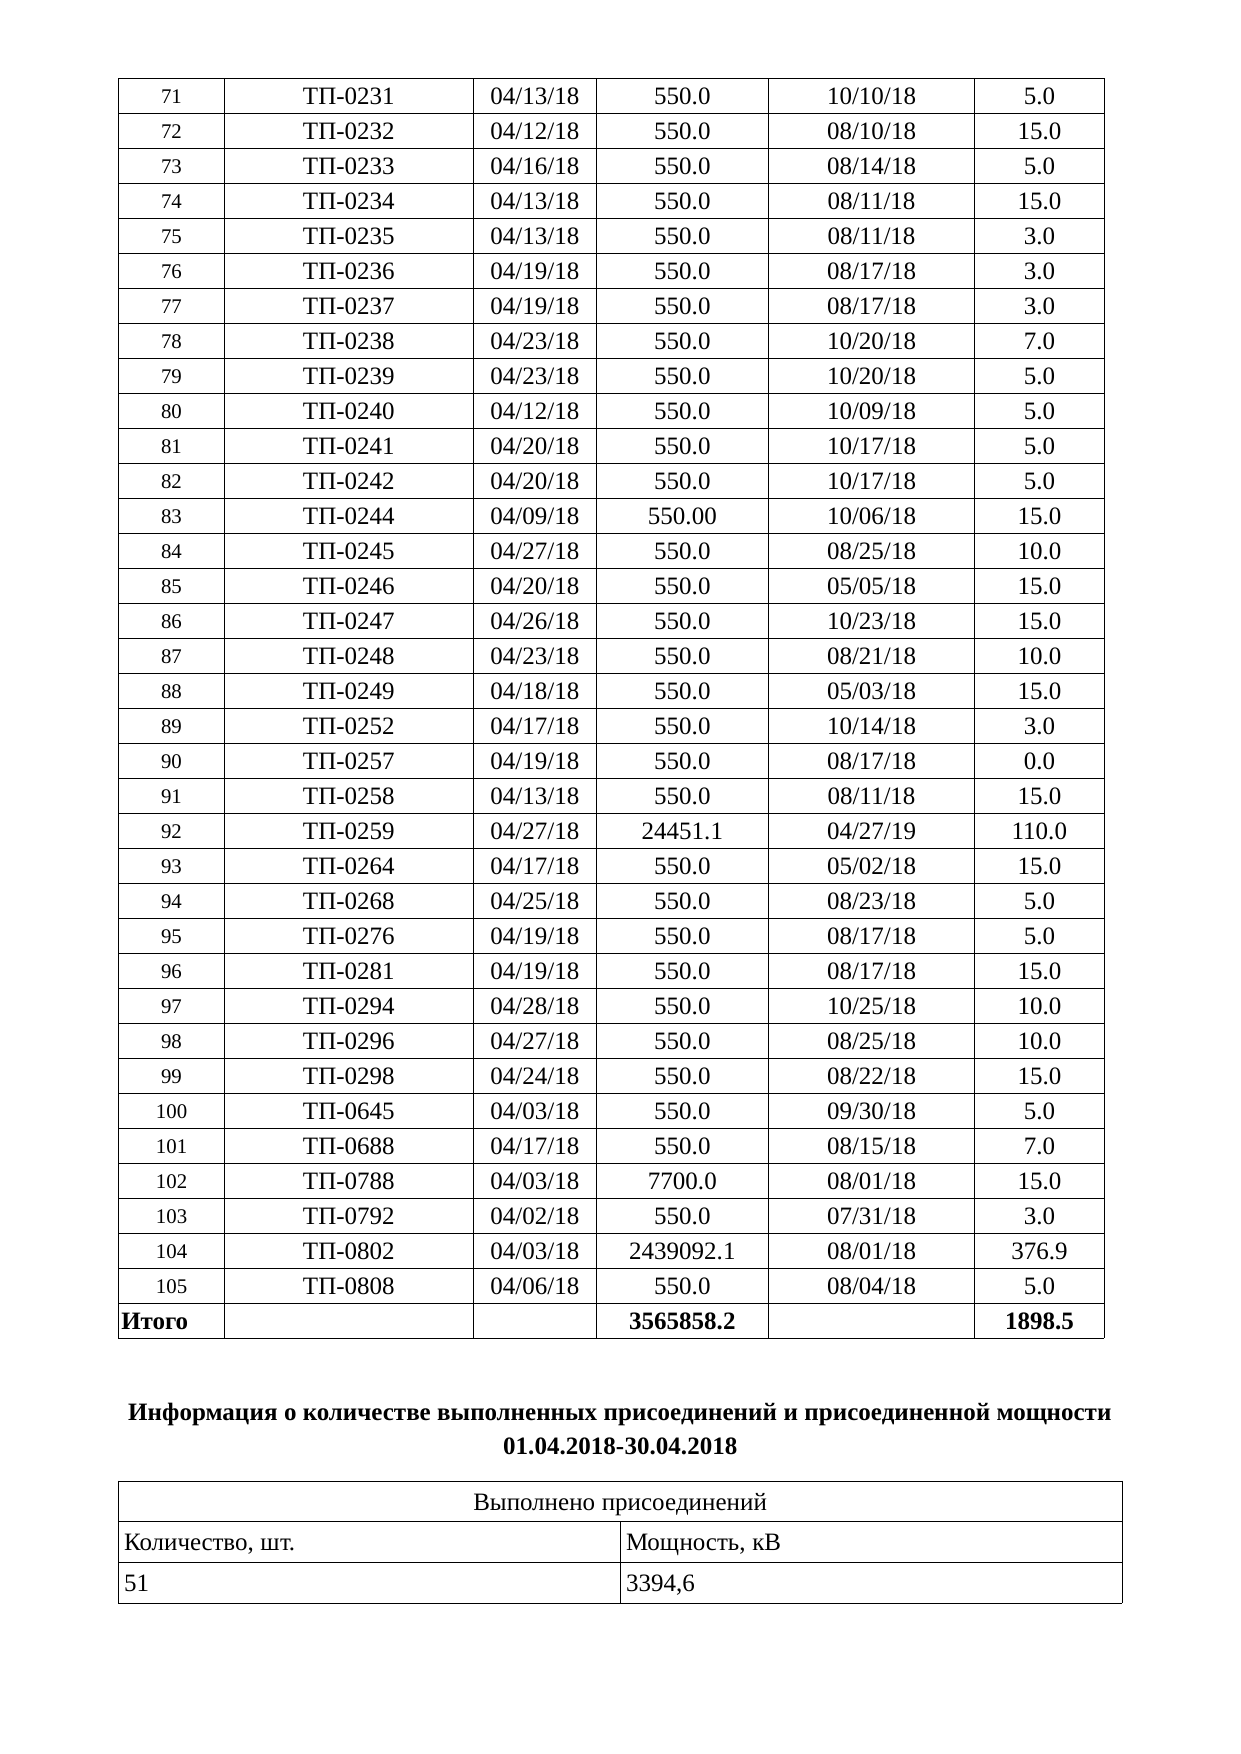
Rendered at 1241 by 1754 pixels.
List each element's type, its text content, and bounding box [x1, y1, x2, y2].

table_cell 10,0 [975, 534, 1104, 568]
table_cell 15,0 [975, 604, 1104, 638]
table_cell 3,0 [975, 254, 1104, 288]
table_cell 17.08.18 [769, 919, 974, 953]
table_cell 5,0 [975, 1269, 1104, 1303]
table_cell 550,0 [597, 114, 768, 148]
table_cell 5,0 [975, 464, 1104, 498]
table_cell ТП-0688 [225, 1129, 473, 1163]
table_cell 10,0 [975, 639, 1104, 673]
table_cell 87 [119, 639, 224, 673]
table_cell 550,0 [597, 464, 768, 498]
table_cell 20.04.18 [474, 429, 596, 463]
table_cell 25.08.18 [769, 534, 974, 568]
table_cell 13.04.18 [474, 184, 596, 218]
table_cell 5,0 [975, 359, 1104, 393]
table_cell 20.10.18 [769, 324, 974, 358]
table_cell 23.04.18 [474, 639, 596, 673]
table_cell 550,0 [597, 534, 768, 568]
table_cell 86 [119, 604, 224, 638]
table_cell 550,00 [597, 499, 768, 533]
table_cell 75 [119, 219, 224, 253]
table_cell 17.10.18 [769, 464, 974, 498]
table_cell 10,0 [975, 989, 1104, 1023]
table_cell 15,0 [975, 114, 1104, 148]
table_cell 25.10.18 [769, 989, 974, 1023]
table_cell 17.08.18 [769, 254, 974, 288]
table_cell 5,0 [975, 149, 1104, 183]
table_cell 15,0 [975, 849, 1104, 883]
table_cell 05.05.18 [769, 569, 974, 603]
table_cell 20.04.18 [474, 464, 596, 498]
table_cell 12.04.18 [474, 114, 596, 148]
table_cell 17.04.18 [474, 849, 596, 883]
table_cell ТП-0245 [225, 534, 473, 568]
table_cell 26.04.18 [474, 604, 596, 638]
table_cell 5,0 [975, 919, 1104, 953]
table_cell ТП-0298 [225, 1059, 473, 1093]
table_cell 550,0 [597, 604, 768, 638]
table_cell 100 [119, 1094, 224, 1128]
table_cell 15,0 [975, 674, 1104, 708]
table_cell 104 [119, 1234, 224, 1268]
table_cell 5,0 [975, 394, 1104, 428]
table_cell ТП-0247 [225, 604, 473, 638]
table_cell 550,0 [597, 394, 768, 428]
table_cell 550,0 [597, 919, 768, 953]
table_cell 17.04.18 [474, 709, 596, 743]
table_cell 20.10.18 [769, 359, 974, 393]
table_cell 3565858,2 [597, 1304, 768, 1338]
table_cell 88 [119, 674, 224, 708]
table_cell ТП-0233 [225, 149, 473, 183]
table_cell 550,0 [597, 79, 768, 113]
table_cell 13.04.18 [474, 219, 596, 253]
table_cell 550,0 [597, 359, 768, 393]
table_cell 09.10.18 [769, 394, 974, 428]
table_cell ТП-0236 [225, 254, 473, 288]
table_cell 12.04.18 [474, 394, 596, 428]
table_cell 72 [119, 114, 224, 148]
table_cell 74 [119, 184, 224, 218]
table_cell 550,0 [597, 709, 768, 743]
table_cell 30.09.18 [769, 1094, 974, 1128]
table_cell ТП-0232 [225, 114, 473, 148]
table_cell 19.04.18 [474, 254, 596, 288]
table_cell ТП-0788 [225, 1164, 473, 1198]
table_cell 21.08.18 [769, 639, 974, 673]
table_cell 27.04.19 [769, 814, 974, 848]
table_cell 04.08.18 [769, 1269, 974, 1303]
table_cell ТП-0238 [225, 324, 473, 358]
table_cell ТП-0231 [225, 79, 473, 113]
table_cell 550,0 [597, 324, 768, 358]
table_cell 03.04.18 [474, 1164, 596, 1198]
table_cell 550,0 [597, 849, 768, 883]
table_cell 19.04.18 [474, 744, 596, 778]
table_cell 95 [119, 919, 224, 953]
table_cell 3,0 [975, 219, 1104, 253]
table_cell 550,0 [597, 149, 768, 183]
table_cell 11.08.18 [769, 184, 974, 218]
table_cell 550,0 [597, 1129, 768, 1163]
table_cell ТП-0252 [225, 709, 473, 743]
table_cell 83 [119, 499, 224, 533]
table_cell 3,0 [975, 709, 1104, 743]
table_cell 90 [119, 744, 224, 778]
table_cell Мощность, кВ [621, 1522, 1122, 1562]
table_cell 550,0 [597, 569, 768, 603]
table_cell 71 [119, 79, 224, 113]
table_cell 03.04.18 [474, 1094, 596, 1128]
table_header Выполнено присоединений [119, 1482, 1122, 1521]
table_cell 28.04.18 [474, 989, 596, 1023]
table_cell ТП-0276 [225, 919, 473, 953]
table_cell ТП-0259 [225, 814, 473, 848]
table_cell 93 [119, 849, 224, 883]
table_cell 02.05.18 [769, 849, 974, 883]
table_cell 99 [119, 1059, 224, 1093]
table_cell ТП-0249 [225, 674, 473, 708]
table_cell 550,0 [597, 779, 768, 813]
table_cell 06.10.18 [769, 499, 974, 533]
table_cell 1898,5 [975, 1304, 1104, 1338]
table_cell 10.08.18 [769, 114, 974, 148]
table_cell 5,0 [975, 429, 1104, 463]
table_cell 94 [119, 884, 224, 918]
table_cell ТП-0246 [225, 569, 473, 603]
table_cell 5,0 [975, 1094, 1104, 1128]
table_cell 15,0 [975, 954, 1104, 988]
table_cell 81 [119, 429, 224, 463]
table_cell 550,0 [597, 954, 768, 988]
table_cell 10.10.18 [769, 79, 974, 113]
text Информация о количестве выполненных присоединений и присоединенной мощности 01.04.2018-30.04.2018 [118, 1396, 1122, 1460]
table_cell 24.04.18 [474, 1059, 596, 1093]
table_cell [769, 1304, 974, 1338]
table_cell 11.08.18 [769, 219, 974, 253]
table_cell 550,0 [597, 1269, 768, 1303]
table_cell 550,0 [597, 1059, 768, 1093]
table_cell 550,0 [597, 639, 768, 673]
table_cell 17.04.18 [474, 1129, 596, 1163]
table_cell 14.10.18 [769, 709, 974, 743]
table_cell 06.04.18 [474, 1269, 596, 1303]
table_cell ТП-0239 [225, 359, 473, 393]
table_cell 76 [119, 254, 224, 288]
table_cell 7,0 [975, 324, 1104, 358]
table_cell 85 [119, 569, 224, 603]
table_cell 19.04.18 [474, 289, 596, 323]
table_cell 09.04.18 [474, 499, 596, 533]
table_cell ТП-0264 [225, 849, 473, 883]
table_cell ТП-0294 [225, 989, 473, 1023]
table_cell 0,0 [975, 744, 1104, 778]
table_cell 7700,0 [597, 1164, 768, 1198]
table_cell 550,0 [597, 1024, 768, 1058]
table_cell 91 [119, 779, 224, 813]
table_cell ТП-0645 [225, 1094, 473, 1128]
table_cell ТП-0268 [225, 884, 473, 918]
table_cell [474, 1304, 596, 1338]
table_cell 17.08.18 [769, 289, 974, 323]
table_cell 3,0 [975, 289, 1104, 323]
table_cell 11.08.18 [769, 779, 974, 813]
table_cell 73 [119, 149, 224, 183]
table_cell 105 [119, 1269, 224, 1303]
table_cell 20.04.18 [474, 569, 596, 603]
table_cell 15,0 [975, 779, 1104, 813]
table_cell 03.05.18 [769, 674, 974, 708]
table_cell 15.08.18 [769, 1129, 974, 1163]
table_cell [225, 1304, 473, 1338]
table_cell 5,0 [975, 79, 1104, 113]
table_cell 51 [119, 1563, 620, 1602]
table_cell 550,0 [597, 674, 768, 708]
table_cell 16.04.18 [474, 149, 596, 183]
table_cell 15,0 [975, 1059, 1104, 1093]
table_cell 23.10.18 [769, 604, 974, 638]
table_cell 01.08.18 [769, 1234, 974, 1268]
table_cell 550,0 [597, 744, 768, 778]
table_cell 92 [119, 814, 224, 848]
table_cell Итого [119, 1304, 224, 1338]
table_cell 19.04.18 [474, 919, 596, 953]
table_cell 89 [119, 709, 224, 743]
table_cell 82 [119, 464, 224, 498]
table_cell 96 [119, 954, 224, 988]
table_cell 23.08.18 [769, 884, 974, 918]
table_cell ТП-0237 [225, 289, 473, 323]
table_cell 15,0 [975, 499, 1104, 533]
table_cell ТП-0296 [225, 1024, 473, 1058]
table_cell 550,0 [597, 289, 768, 323]
table_cell ТП-0248 [225, 639, 473, 673]
table_cell ТП-0235 [225, 219, 473, 253]
table_cell 110,0 [975, 814, 1104, 848]
table_cell 17.08.18 [769, 744, 974, 778]
table_cell 550,0 [597, 1199, 768, 1233]
table_cell 18.04.18 [474, 674, 596, 708]
table_cell 78 [119, 324, 224, 358]
table_cell ТП-0244 [225, 499, 473, 533]
table_cell 3394,6 [621, 1563, 1122, 1602]
table_cell 27.04.18 [474, 1024, 596, 1058]
table_cell 22.08.18 [769, 1059, 974, 1093]
table_cell ТП-0234 [225, 184, 473, 218]
table_cell 550,0 [597, 254, 768, 288]
table_cell ТП-0808 [225, 1269, 473, 1303]
table_cell 15,0 [975, 1164, 1104, 1198]
table_cell 25.04.18 [474, 884, 596, 918]
table_cell 550,0 [597, 884, 768, 918]
table_cell ТП-0241 [225, 429, 473, 463]
table_cell 84 [119, 534, 224, 568]
table_cell ТП-0802 [225, 1234, 473, 1268]
table_cell 01.08.18 [769, 1164, 974, 1198]
table_cell ТП-0281 [225, 954, 473, 988]
table_cell 31.07.18 [769, 1199, 974, 1233]
table_cell ТП-0792 [225, 1199, 473, 1233]
table_cell 550,0 [597, 184, 768, 218]
table_cell 17.10.18 [769, 429, 974, 463]
table_cell 24451,1 [597, 814, 768, 848]
table_cell ТП-0242 [225, 464, 473, 498]
table_cell 102 [119, 1164, 224, 1198]
table_cell 15,0 [975, 184, 1104, 218]
table_cell 77 [119, 289, 224, 323]
table_cell 3,0 [975, 1199, 1104, 1233]
table_cell 79 [119, 359, 224, 393]
table_cell 101 [119, 1129, 224, 1163]
table_cell 550,0 [597, 989, 768, 1023]
table_cell 14.08.18 [769, 149, 974, 183]
table_cell 80 [119, 394, 224, 428]
table_cell 10,0 [975, 1024, 1104, 1058]
table_cell 550,0 [597, 219, 768, 253]
table_cell 15,0 [975, 569, 1104, 603]
table_cell 103 [119, 1199, 224, 1233]
table_cell 27.04.18 [474, 534, 596, 568]
table_cell 376,9 [975, 1234, 1104, 1268]
table_cell 550,0 [597, 429, 768, 463]
table_cell 97 [119, 989, 224, 1023]
table_cell 13.04.18 [474, 79, 596, 113]
table_cell 02.04.18 [474, 1199, 596, 1233]
table_cell 5,0 [975, 884, 1104, 918]
table_cell 7,0 [975, 1129, 1104, 1163]
table_cell 550,0 [597, 1094, 768, 1128]
table_cell 23.04.18 [474, 359, 596, 393]
table_cell 13.04.18 [474, 779, 596, 813]
table_cell 25.08.18 [769, 1024, 974, 1058]
table_cell 03.04.18 [474, 1234, 596, 1268]
table_cell 17.08.18 [769, 954, 974, 988]
table_cell 19.04.18 [474, 954, 596, 988]
table_cell ТП-0240 [225, 394, 473, 428]
table_cell ТП-0258 [225, 779, 473, 813]
table_cell Количество, шт. [119, 1522, 620, 1562]
table_cell 2439092,1 [597, 1234, 768, 1268]
table_cell 23.04.18 [474, 324, 596, 358]
table_cell 27.04.18 [474, 814, 596, 848]
table_cell ТП-0257 [225, 744, 473, 778]
table_cell 98 [119, 1024, 224, 1058]
